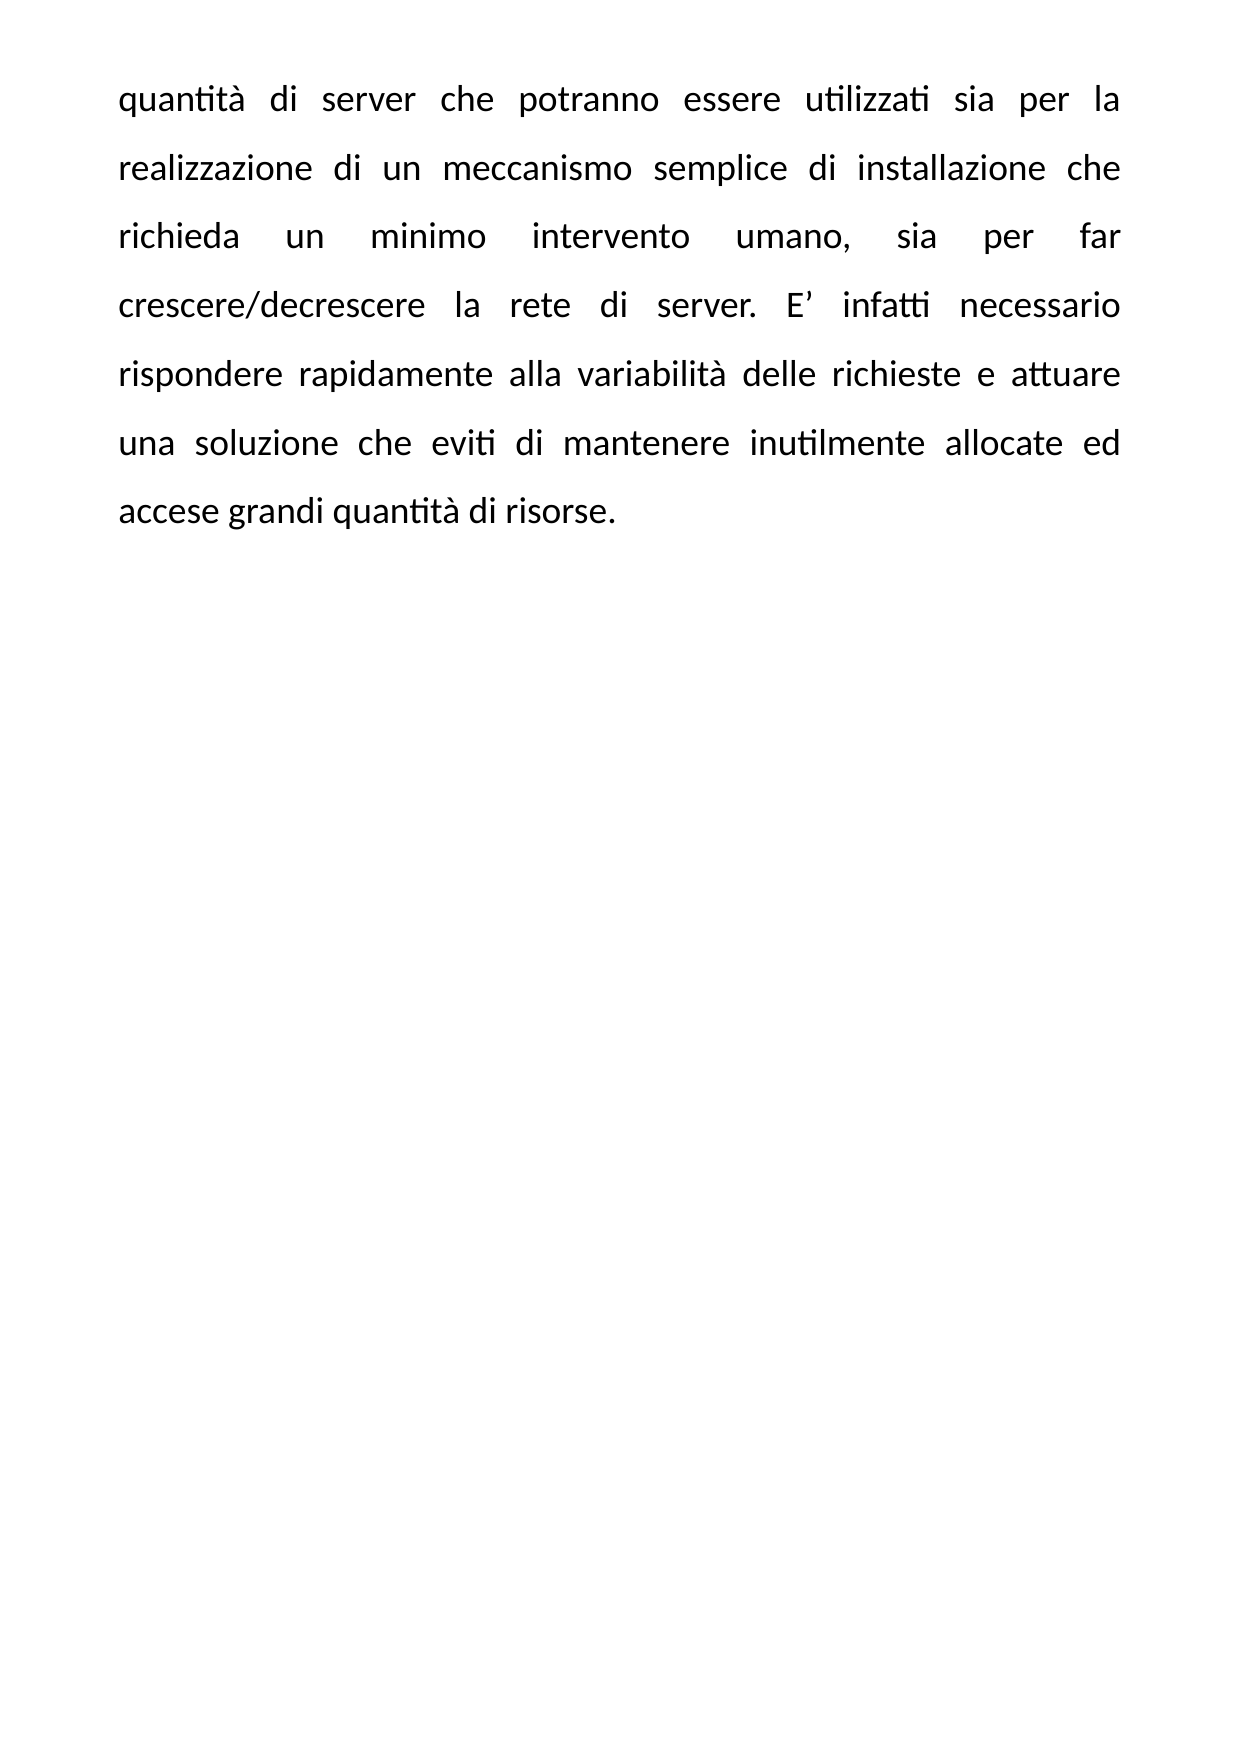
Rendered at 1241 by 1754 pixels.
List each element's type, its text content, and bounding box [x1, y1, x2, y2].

text quantità di server che potranno essere utilizzati sia per la realizzazione di un meccanismo semplice di installazione che richieda un minimo intervento umano, sia per far crescere/decrescere la rete di server. E’ infatti necessario rispondere rapidamente alla variabilità delle richieste e attuare una soluzione che eviti di mantenere inutilmente allocate ed accese grandi quantità di risorse. [118, 75, 1122, 533]
